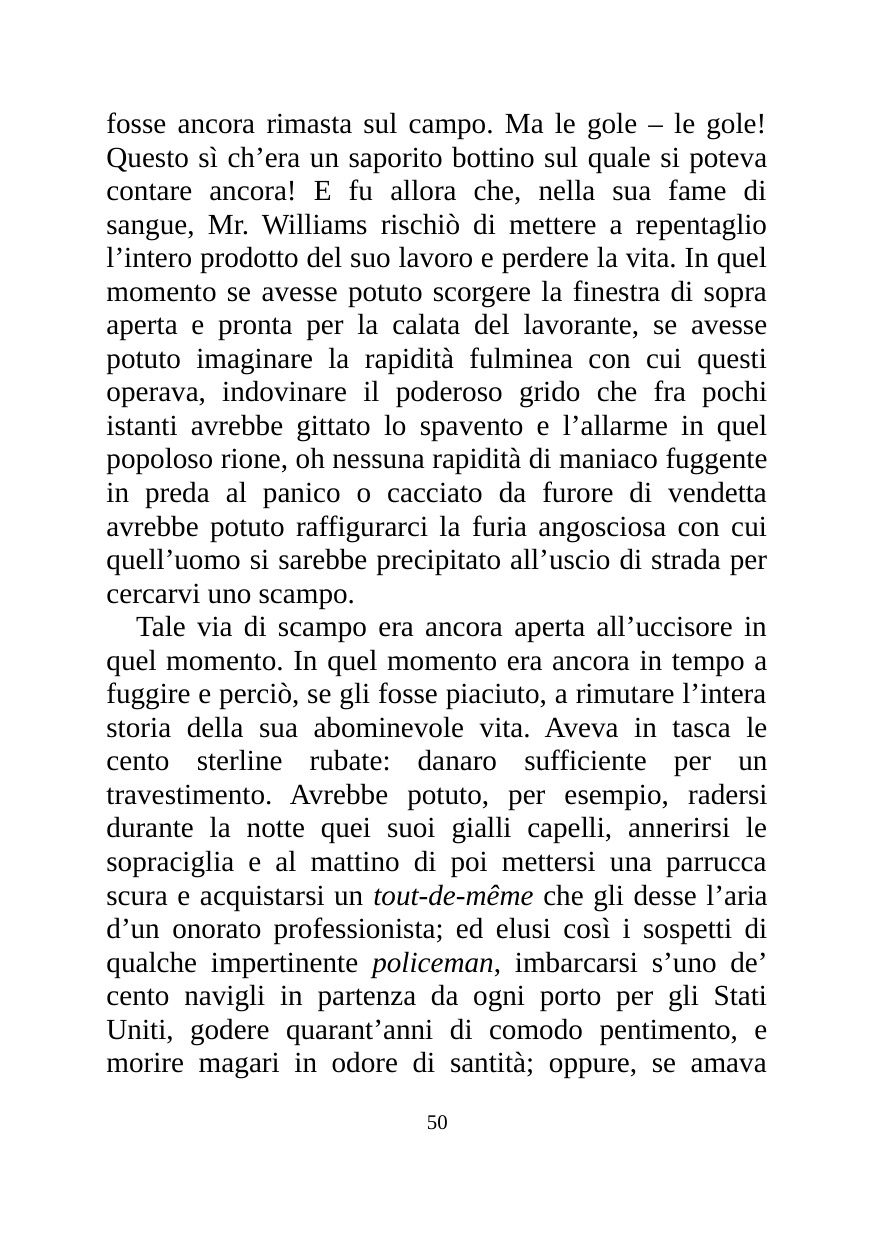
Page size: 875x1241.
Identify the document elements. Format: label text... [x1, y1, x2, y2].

text fosse ancora rimasta sul campo. Ma le gole – le gole! Questo sì ch’era un saporito bottino sul quale si poteva contare ancora! E fu allora che, nella sua fame di sangue, Mr. Williams rischiò di mettere a repentaglio l’intero prodotto del suo lavoro e perdere la vita. In quel momento se avesse potuto scorgere la finestra di sopra aperta e pronta per la calata del lavorante, se avesse potuto imaginare la rapidità fulminea con cui questi operava, indovinare il poderoso grido che fra pochi istanti avrebbe gittato lo spavento e l’allarme in quel popoloso rione, oh nessuna rapidità di maniaco fuggente in preda al panico o cacciato da furore di vendetta avrebbe potuto raffigurarci la furia angosciosa con cui quell’uomo si sarebbe precipitato all’uscio di strada per cercarvi uno scampo. [106, 106, 768, 609]
text Tale via di scampo era ancora aperta all’uccisore in quel momento. In quel momento era ancora in tempo a fuggire e perciò, se gli fosse piaciuto, a rimutare l’intera storia della sua abominevole vita. Aveva in tasca le cento sterline rubate: danaro sufficiente per un travestimento. Avrebbe potuto, per esempio, radersi durante la notte quei suoi gialli capelli, annerirsi le sopraciglia e al mattino di poi mettersi una parrucca scura e acquistarsi un tout-de-même che gli desse l’aria d’un onorato professionista; ed elusi così i sospetti di qualche impertinente policeman, imbarcarsi s’uno de’ cento navigli in partenza da ogni porto per gli Stati Uniti, godere quarant’anni di comodo pentimento, e morire magari in odore di santità; oppure, se amava [106, 609, 768, 1079]
